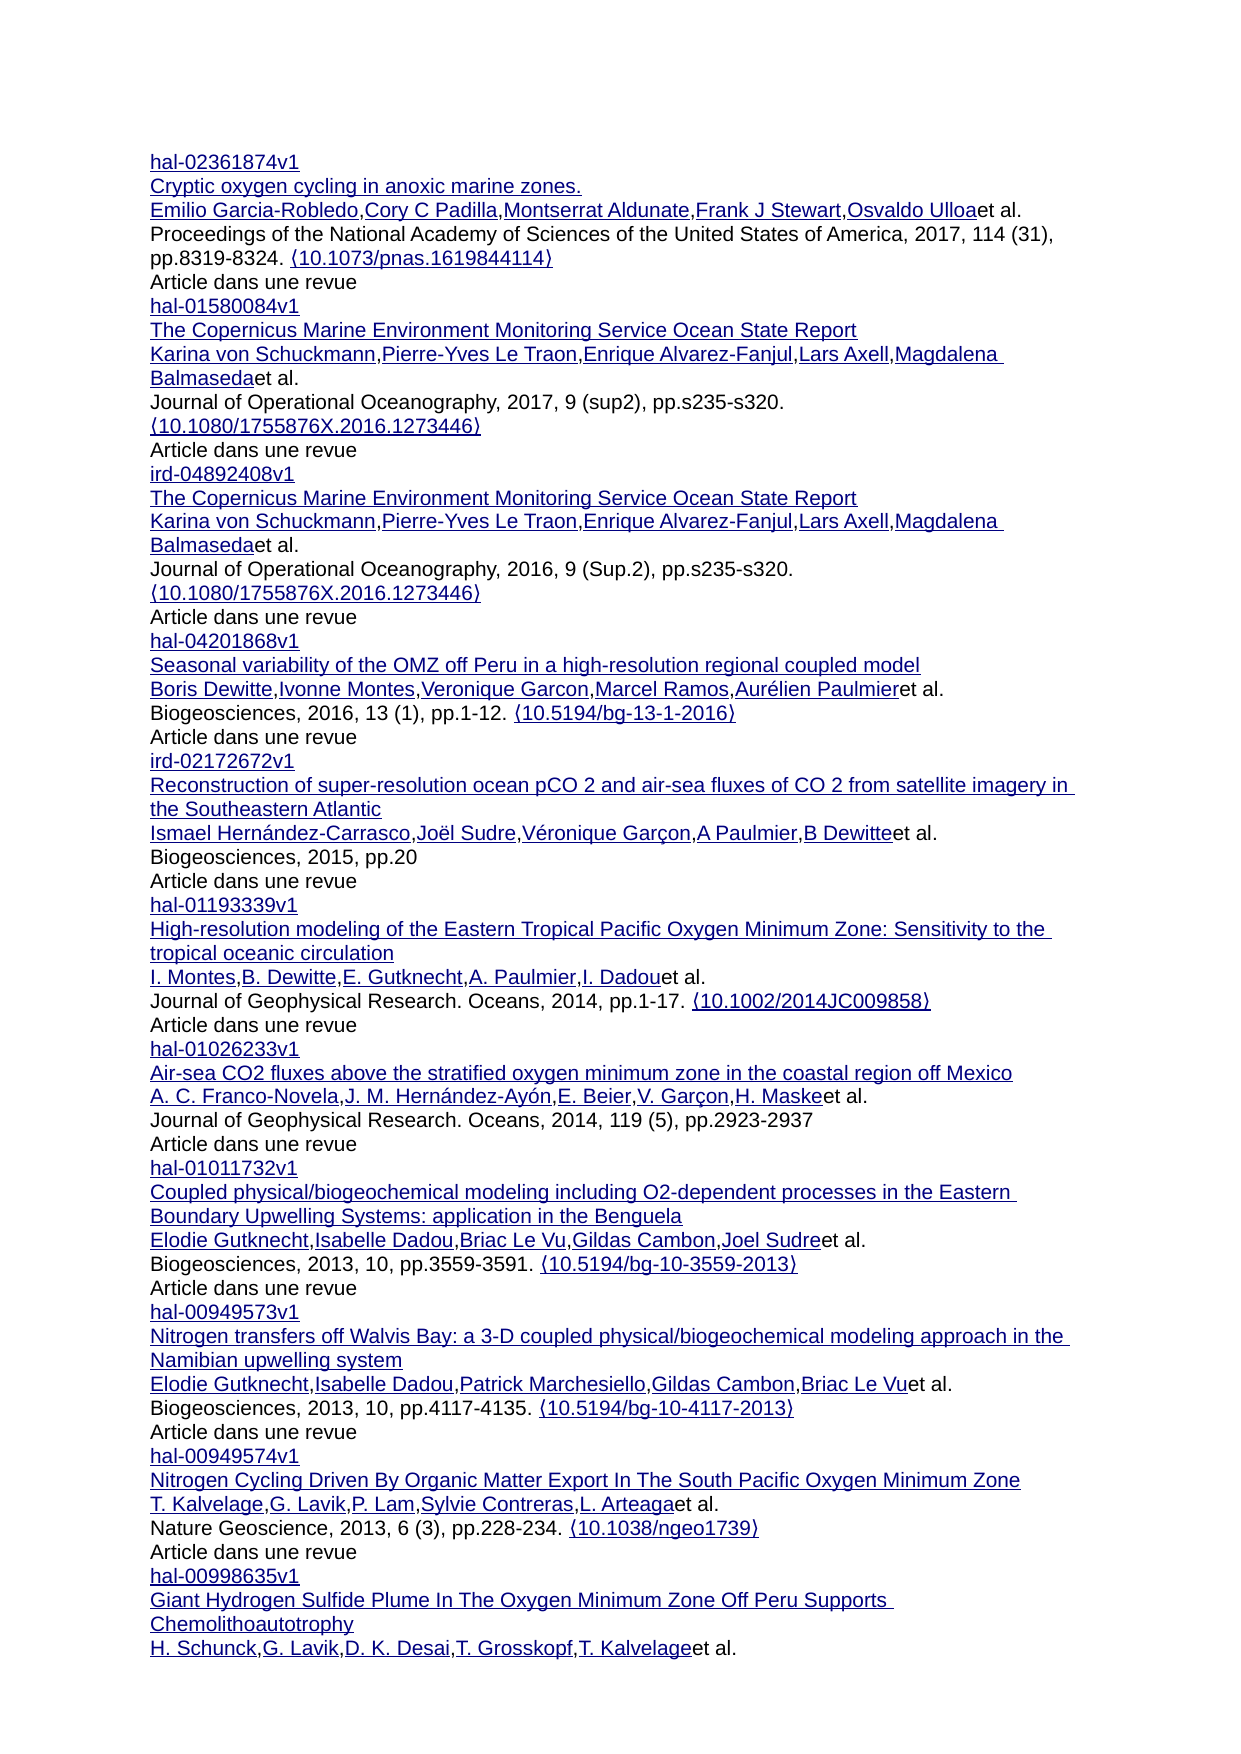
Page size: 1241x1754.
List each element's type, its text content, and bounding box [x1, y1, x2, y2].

table_cell Seasonal variability of the OMZ off Peru in a high-resolution regional coupled model Boris Dewitte,Ivonne Montes,Veronique Garcon,Marcel Ramos,Aurélien Paulmieret al. Biogeosciences, 2016, 13 (1), pp.1-12. ⟨10.5194/bg-13-1-2016⟩ Article dans une revue ird-02172672v1 [150, 653, 1090, 773]
table_cell Air-sea CO2 fluxes above the stratified oxygen minimum zone in the coastal region off Mexico A. C. Franco-Novela,J. M. Hernández-Ayón,E. Beier,V. Garçon,H. Maskeet al. Journal of Geophysical Research. Oceans, 2014, 119 (5), pp.2923-2937 Article dans une revue hal-01011732v1 [150, 1060, 1090, 1180]
table_cell Giant Hydrogen Sulfide Plume In The Oxygen Minimum Zone Off Peru Supports Chemolithoautotrophy H. Schunck,G. Lavik,D. K. Desai,T. Grosskopf,T. Kalvelageet al. [150, 1588, 1090, 1659]
table_cell Nitrogen Cycling Driven By Organic Matter Export In The South Pacific Oxygen Minimum Zone T. Kalvelage,G. Lavik,P. Lam,Sylvie Contreras,L. Arteagaet al. Nature Geoscience, 2013, 6 (3), pp.228-234. ⟨10.1038/ngeo1739⟩ Article dans une revue hal-00998635v1 [150, 1468, 1090, 1587]
table_cell Nitrogen transfers off Walvis Bay: a 3-D coupled physical/biogeochemical modeling approach in the Namibian upwelling system Elodie Gutknecht,Isabelle Dadou,Patrick Marchesiello,Gildas Cambon,Briac Le Vuet al. Biogeosciences, 2013, 10, pp.4117-4135. ⟨10.5194/bg-10-4117-2013⟩ Article dans une revue hal-00949574v1 [150, 1324, 1090, 1468]
table_cell Cryptic oxygen cycling in anoxic marine zones. Emilio Garcia-Robledo,Cory C Padilla,Montserrat Aldunate,Frank J Stewart,Osvaldo Ulloaet al. Proceedings of the National Academy of Sciences of the United States of America, 2017, 114 (31), pp.8319-8324. ⟨10.1073/pnas.1619844114⟩ Article dans une revue hal-01580084v1 [150, 174, 1090, 318]
table_cell Coupled physical/biogeochemical modeling including O2-dependent processes in the Eastern Boundary Upwelling Systems: application in the Benguela Elodie Gutknecht,Isabelle Dadou,Briac Le Vu,Gildas Cambon,Joel Sudreet al. Biogeosciences, 2013, 10, pp.3559-3591. ⟨10.5194/bg-10-3559-2013⟩ Article dans une revue hal-00949573v1 [150, 1180, 1090, 1324]
table_cell Reconstruction of super-resolution ocean pCO 2 and air-sea fluxes of CO 2 from satellite imagery in the Southeastern Atlantic Ismael Hernández-Carrasco,Joël Sudre,Véronique Garçon,A Paulmier,B Dewitteet al. Biogeosciences, 2015, pp.20 Article dans une revue hal-01193339v1 [150, 773, 1090, 917]
table_cell The Copernicus Marine Environment Monitoring Service Ocean State Report Karina von Schuckmann,Pierre-Yves Le Traon,Enrique Alvarez-Fanjul,Lars Axell,Magdalena Balmasedaet al. Journal of Operational Oceanography, 2017, 9 (sup2), pp.s235-s320. ⟨10.1080/1755876X.2016.1273446⟩ Article dans une revue ird-04892408v1 [150, 318, 1090, 485]
table_cell hal-02361874v1 [150, 150, 1090, 174]
table_cell High-resolution modeling of the Eastern Tropical Pacific Oxygen Minimum Zone: Sensitivity to the tropical oceanic circulation I. Montes,B. Dewitte,E. Gutknecht,A. Paulmier,I. Dadouet al. Journal of Geophysical Research. Oceans, 2014, pp.1-17. ⟨10.1002/2014JC009858⟩ Article dans une revue hal-01026233v1 [150, 917, 1090, 1060]
table_cell The Copernicus Marine Environment Monitoring Service Ocean State Report Karina von Schuckmann,Pierre-Yves Le Traon,Enrique Alvarez-Fanjul,Lars Axell,Magdalena Balmasedaet al. Journal of Operational Oceanography, 2016, 9 (Sup.2), pp.s235-s320. ⟨10.1080/1755876X.2016.1273446⟩ Article dans une revue hal-04201868v1 [150, 485, 1090, 653]
